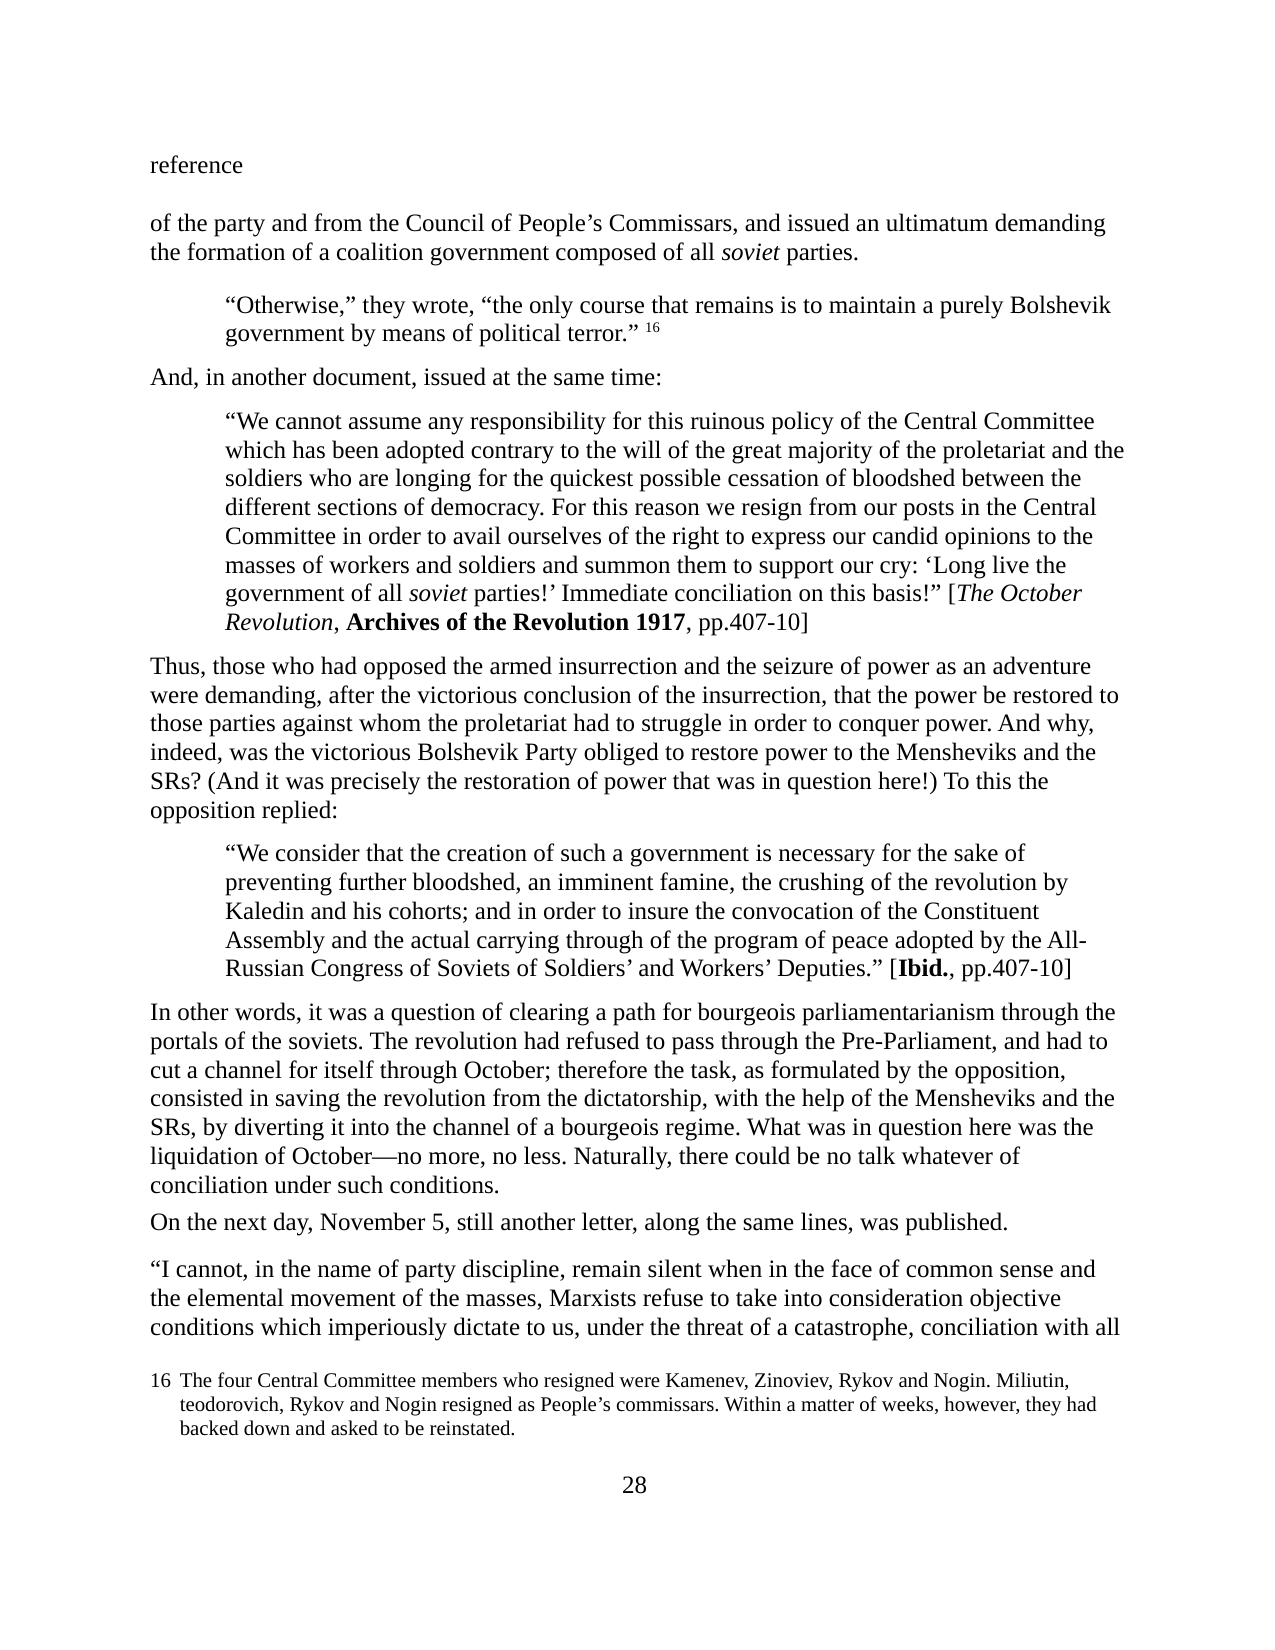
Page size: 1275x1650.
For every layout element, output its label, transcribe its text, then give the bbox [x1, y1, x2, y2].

text Thus, those who had opposed the armed insurrection and the seizure of power as an adventure were demanding, after the victorious conclusion of the insurrection, that the power be restored to those parties against whom the proletariat had to struggle in order to conquer power. And why, indeed, was the victorious Bolshevik Party obliged to restore power to the Mensheviks and the SRs? (And it was precisely the restoration of power that was in question here!) To this the opposition replied: [150, 651, 1125, 823]
text On the next day, November 5, still another letter, along the same lines, was published. [150, 1207, 1125, 1236]
text And, in another document, issued at the same time: [150, 362, 1125, 391]
text “We consider that the creation of such a government is necessary for the sake of preventing further bloodshed, an imminent famine, the crushing of the revolution by Kaledin and his cohorts; and in order to insure the convocation of the Constituent Assembly and the actual carrying through of the program of peace adopted by the All-Russian Congress of Soviets of Soldiers’ and Workers’ Deputies.” [Ibid., pp.407-10] [225, 838, 1125, 982]
text of the party and from the Council of People’s Commissars, and issued an ultimatum demanding the formation of a coalition government composed of all soviet parties. [150, 208, 1125, 266]
text The four Central Committee members who resigned were Kamenev, Zinoviev, Rykov and Nogin. Miliutin, teodorovich, Rykov and Nogin resigned as People’s commissars. Within a matter of weeks, however, they had backed down and asked to be reinstated. [150, 1368, 1125, 1440]
text “I cannot, in the name of party discipline, remain silent when in the face of common sense and the elemental movement of the masses, Marxists refuse to take into consideration objective conditions which imperiously dictate to us, under the threat of a catastrophe, conciliation with all [150, 1254, 1125, 1340]
text “We cannot assume any responsibility for this ruinous policy of the Central Committee which has been adopted contrary to the will of the great majority of the proletariat and the soldiers who are longing for the quickest possible cessation of bloodshed between the different sections of democracy. For this reason we resign from our posts in the Central Committee in order to avail ourselves of the right to express our candid opinions to the masses of workers and soldiers and summon them to support our cry: ‘Long live the government of all soviet parties!’ Immediate conciliation on this basis!” [The October Revolution, Archives of the Revolution 1917, pp.407-10] [225, 406, 1125, 636]
text In other words, it was a question of clearing a path for bourgeois parliamentarianism through the portals of the soviets. The revolution had refused to pass through the Pre-Parliament, and had to cut a channel for itself through October; therefore the task, as formulated by the opposition, consisted in saving the revolution from the dictatorship, with the help of the Mensheviks and the SRs, by diverting it into the channel of a bourgeois regime. What was in question here was the liquidation of October—no more, no less. Naturally, there could be no talk whatever of conciliation under such conditions. [150, 997, 1125, 1198]
text “Otherwise,” they wrote, “the only course that remains is to maintain a purely Bolshevik government by means of political terror.” [225, 290, 1125, 347]
